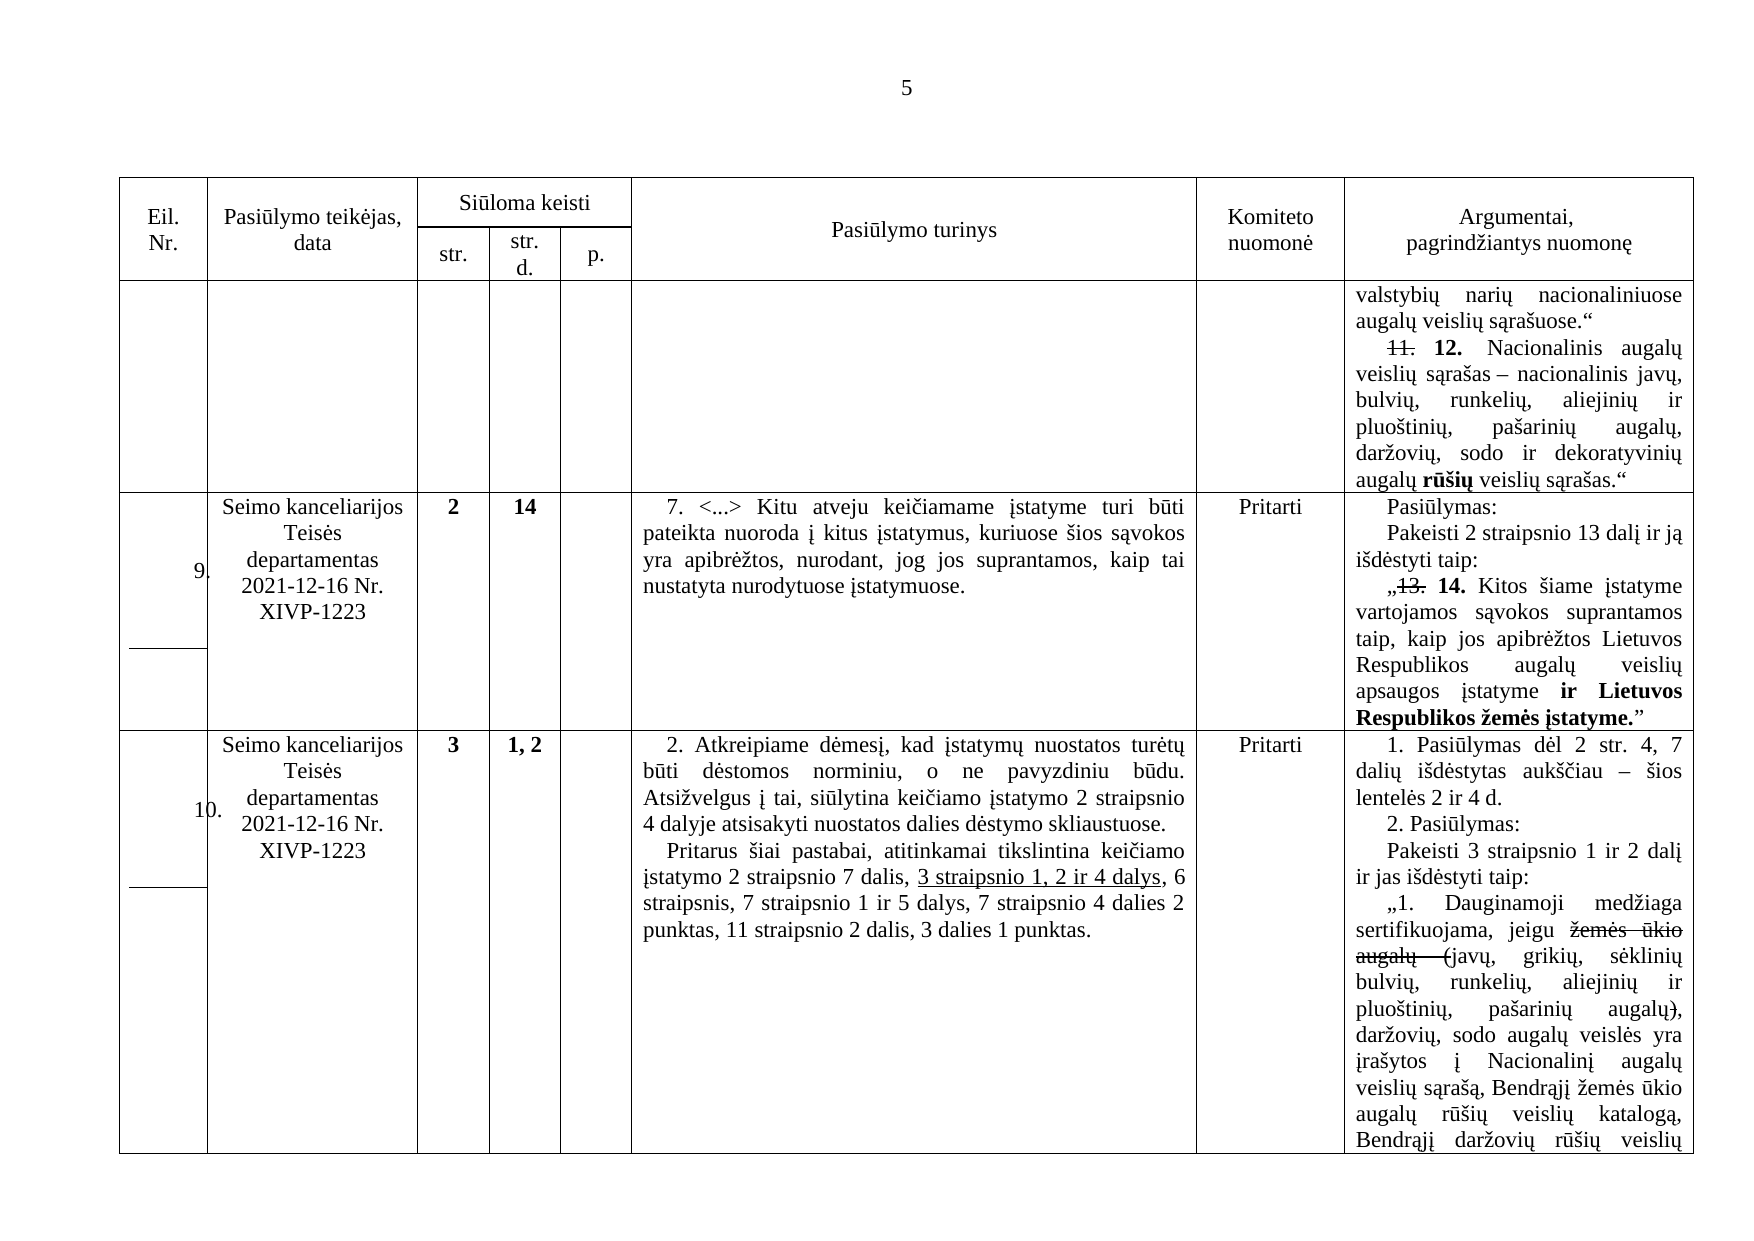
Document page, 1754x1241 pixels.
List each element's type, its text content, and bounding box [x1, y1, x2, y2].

table_cell [561, 281, 631, 492]
table_cell str. [418, 228, 489, 280]
table_cell str. d. [490, 228, 560, 280]
table_cell 14 [490, 493, 560, 730]
table_cell [561, 731, 631, 1153]
table_cell 1. Pasiūlymas dėl 2 str. 4, 7 dalių išdėstytas aukščiau – šios lentelės 2 ir 4 d. 2. Pasiūlymas: Pakeisti 3 straipsnio 1 ir 2 dalį ir jas išdėstyti taip: „1. Dauginamoji medžiaga sertifikuojama, jeigu žemės ūkio augalų (javų, grikių, sėklinių bulvių, runkelių, aliejinių ir pluoštinių, pašarinių augalų), daržovių, sodo augalų veislės yra įrašytos į Nacionalinį augalų veislių sąrašą, Bendrąjį žemės ūkio augalų rūšių veislių katalogą, Bendrąjį daržovių rūšių veislių [1345, 731, 1693, 1153]
table_cell [418, 281, 489, 492]
table_cell Seimo kanceliarijos Teisės departamentas 2021-12-16 Nr. XIVP-1223 [208, 493, 417, 730]
table_cell [120, 493, 207, 730]
table_cell Pritarti [1197, 731, 1344, 1153]
table_cell [490, 281, 560, 492]
table_header Eil. Nr. [120, 178, 207, 280]
table_cell p. [561, 228, 631, 280]
table_cell Seimo kanceliarijos Teisės departamentas 2021-12-16 Nr. XIVP-1223 [208, 281, 417, 492]
table_header Argumentai, pagrindžiantys nuomonę [1345, 178, 1693, 280]
table_cell [561, 493, 631, 730]
table_cell 1, 2 [490, 731, 560, 1153]
table_cell 2 [418, 493, 489, 730]
table_cell valstybių narių nacionaliniuose augalų veislių sąrašuose.“ 11. 12. Nacionalinis augalų veislių sąrašas – nacionalinis javų, bulvių, runkelių, aliejinių ir pluoštinių, pašarinių augalų, daržovių, sodo ir dekoratyvinių augalų rūšių veislių sąrašas.“ [1345, 281, 1693, 492]
table_header Siūloma keisti [418, 178, 631, 226]
table_cell 2. Atkreipiame dėmesį, kad įstatymų nuostatos turėtų būti dėstomos norminiu, o ne pavyzdiniu būdu. Atsižvelgus į tai, siūlytina keičiamo įstatymo 2 straipsnio 4 dalyje atsisakyti nuostatos dalies dėstymo skliaustuose. Pritarus šiai pastabai, atitinkamai tikslintina keičiamo įstatymo 2 straipsnio 7 dalis, 3 straipsnio 1, 2 ir 4 dalys, 6 straipsnis, 7 straipsnio 1 ir 5 dalys, 7 straipsnio 4 dalies 2 punktas, 11 straipsnio 2 dalis, 3 dalies 1 punktas. [632, 731, 1196, 1153]
table_cell 3 [418, 731, 489, 1153]
table_cell [632, 281, 1196, 492]
table_cell Pasiūlymas: Pakeisti 2 straipsnio 13 dalį ir ją išdėstyti taip: „13. 14. Kitos šiame įstatyme vartojamos sąvokos suprantamos taip, kaip jos apibrėžtos Lietuvos Respublikos augalų veislių apsaugos įstatyme ir Lietuvos Respublikos žemės įstatyme.” [1345, 493, 1693, 730]
table_cell 7. <...> Kitu atveju keičiamame įstatyme turi būti pateikta nuoroda į kitus įstatymus, kuriuose šios sąvokos yra apibrėžtos, nurodant, jog jos suprantamos, kaip tai nustatyta nurodytuose įstatymuose. [632, 493, 1196, 730]
table_header Komiteto nuomonė [1197, 178, 1344, 280]
table_cell [120, 731, 207, 1153]
table_header Pasiūlymo teikėjas, data [208, 178, 417, 280]
table_cell [120, 281, 207, 492]
table_cell Pritarti [1197, 493, 1344, 730]
table_header Pasiūlymo turinys [632, 178, 1196, 280]
table_cell Seimo kanceliarijos Teisės departamentas 2021-12-16 Nr. XIVP-1223 [208, 731, 417, 1153]
table_cell [1197, 281, 1344, 492]
